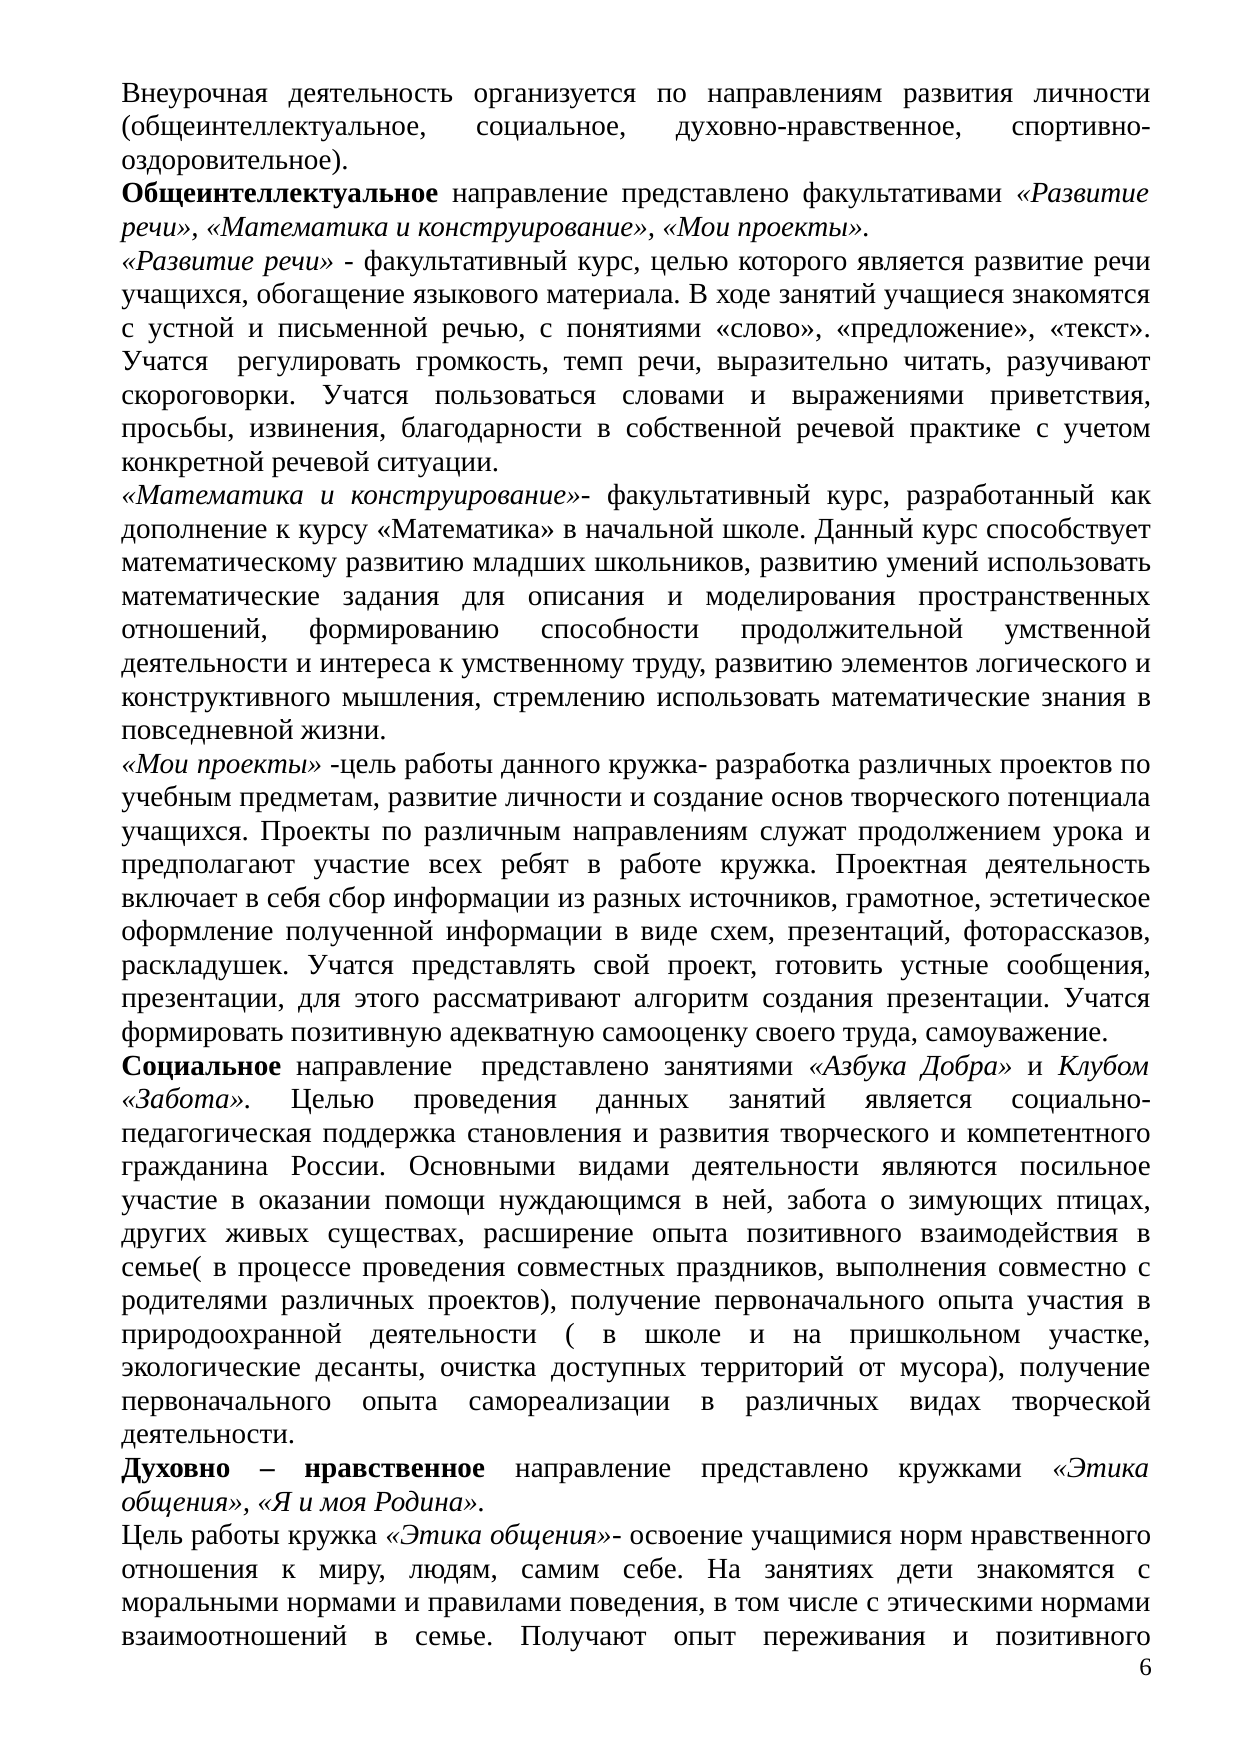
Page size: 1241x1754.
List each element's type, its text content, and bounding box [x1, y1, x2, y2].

text Духовно – нравственное направление представлено кружками «Этика общения», «Я и моя Родина». [121, 1450, 1152, 1517]
text Внеурочная деятельность организуется по направлениям развития личности (общеинтеллектуальное, социальное, духовно-нравственное, спортивно- оздоровительное). [121, 75, 1152, 176]
text Общеинтеллектуальное направление представлено факультативами «Развитие речи», «Математика и конструирование», «Мои проекты». [121, 176, 1152, 243]
text «Развитие речи» - факультативный курс, целью которого является развитие речи учащихся, обогащение языкового материала. В ходе занятий учащиеся знакомятся с устной и письменной речью, с понятиями «слово», «предложение», «текст». Учатся регулировать громкость, темп речи, выразительно читать, разучивают скороговорки. Учатся пользоваться словами и выражениями приветствия, просьбы, извинения, благодарности в собственной речевой практике с учетом конкретной речевой ситуации. [121, 243, 1152, 477]
text Цель работы кружка «Этика общения»- освоение учащимися норм нравственного отношения к миру, людям, самим себе. На занятиях дети знакомятся с моральными нормами и правилами поведения, в том числе с этическими нормами взаимоотношений в семье. Получают опыт переживания и позитивного [121, 1517, 1152, 1651]
text «Мои проекты» -цель работы данного кружка- разработка различных проектов по учебным предметам, развитие личности и создание основ творческого потенциала учащихся. Проекты по различным направлениям служат продолжением урока и предполагают участие всех ребят в работе кружка. Проектная деятельность включает в себя сбор информации из разных источников, грамотное, эстетическое оформление полученной информации в виде схем, презентаций, фоторассказов, раскладушек. Учатся представлять свой проект, готовить устные сообщения, презентации, для этого рассматривают алгоритм создания презентации. Учатся формировать позитивную адекватную самооценку своего труда, самоуважение. [121, 746, 1152, 1048]
text Социальное направление представлено занятиями «Азбука Добра» и Клубом «Забота». Целью проведения данных занятий является социально- педагогическая поддержка становления и развития творческого и компетентного гражданина России. Основными видами деятельности являются посильное участие в оказании помощи нуждающимся в ней, забота о зимующих птицах, других живых существах, расширение опыта позитивного взаимодействия в семье( в процессе проведения совместных праздников, выполнения совместно с родителями различных проектов), получение первоначального опыта участия в природоохранной деятельности ( в школе и на пришкольном участке, экологические десанты, очистка доступных территорий от мусора), получение первоначального опыта самореализации в различных видах творческой деятельности. [121, 1048, 1152, 1450]
text «Математика и конструирование»- факультативный курс, разработанный как дополнение к курсу «Математика» в начальной школе. Данный курс способствует математическому развитию младших школьников, развитию умений использовать математические задания для описания и моделирования пространственных отношений, формированию способности продолжительной умственной деятельности и интереса к умственному труду, развитию элементов логического и конструктивного мышления, стремлению использовать математические знания в повседневной жизни. [121, 477, 1152, 746]
